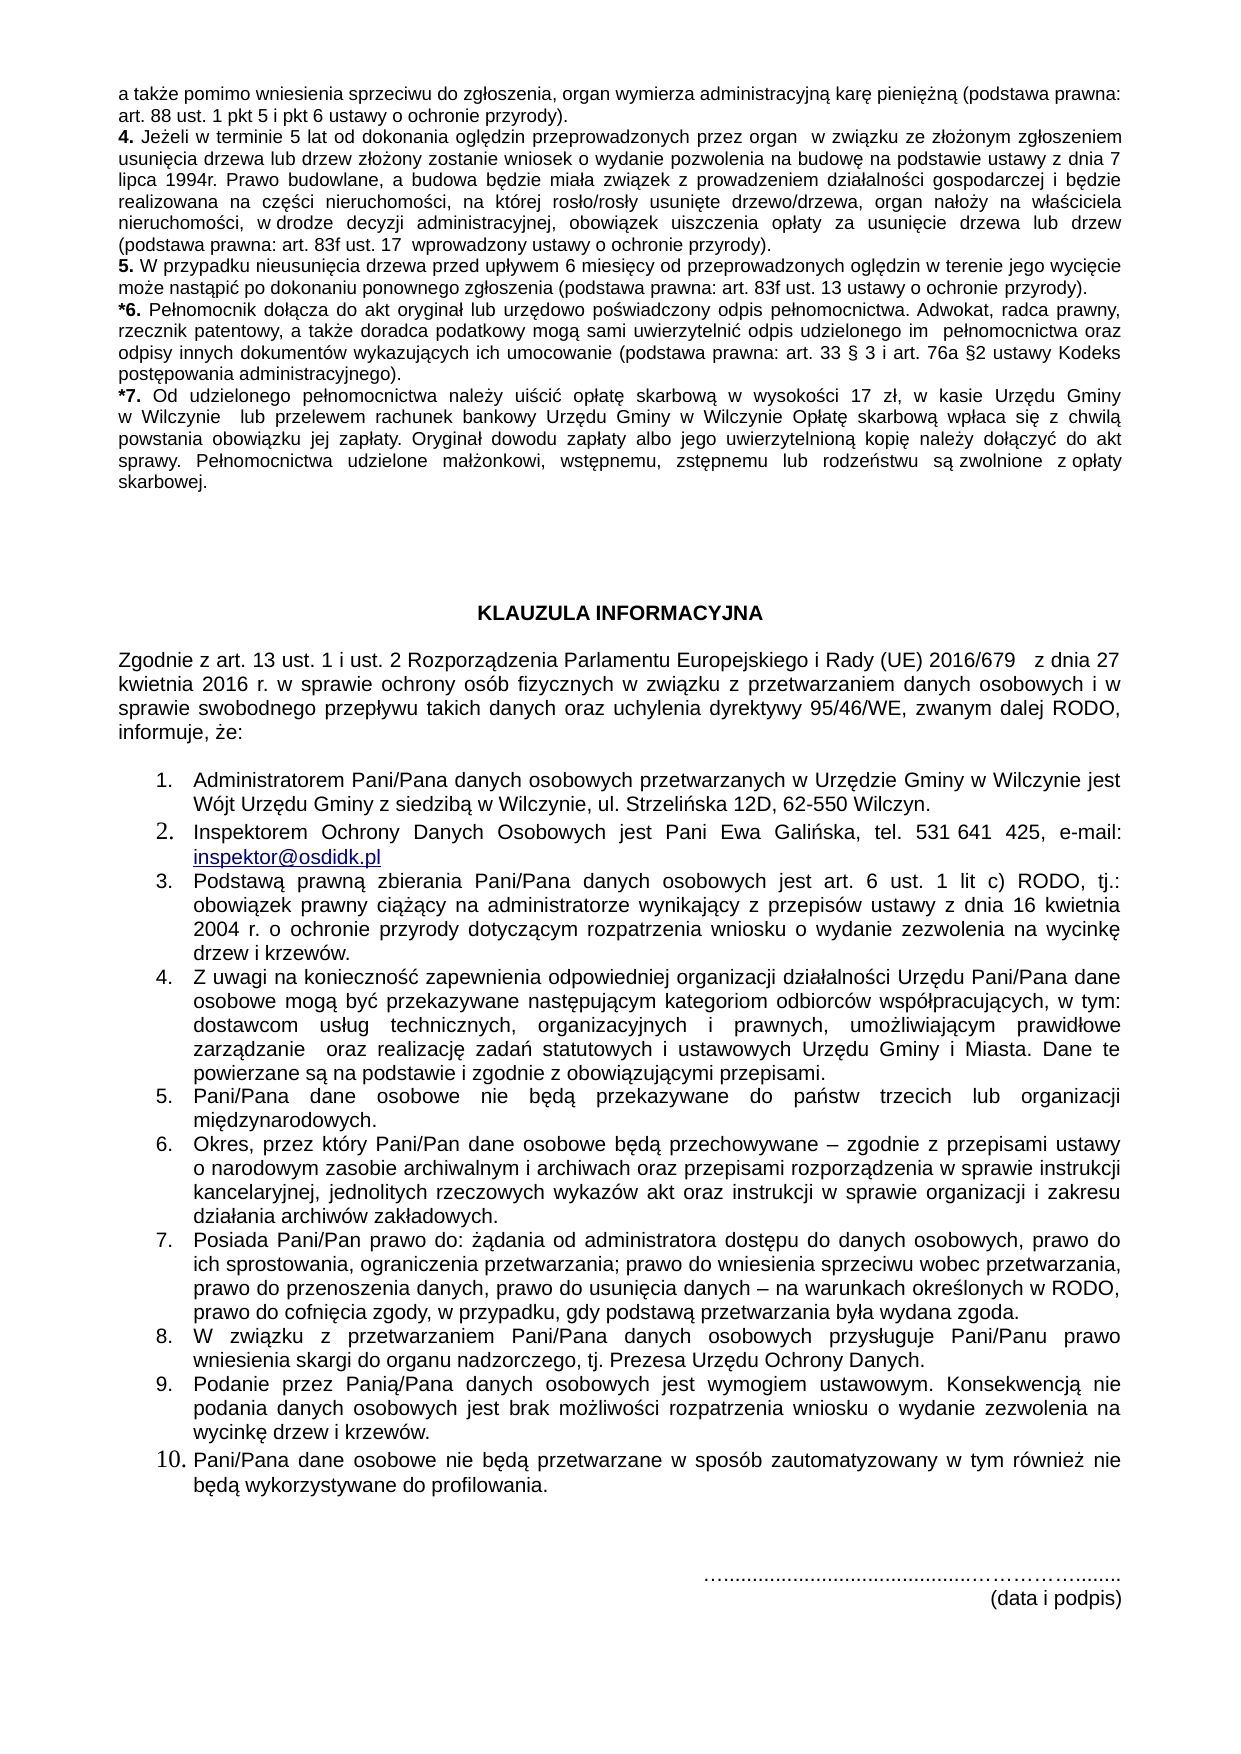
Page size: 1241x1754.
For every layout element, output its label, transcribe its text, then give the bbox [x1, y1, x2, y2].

text Zgodnie z art. 13 ust. 1 i ust. 2 Rozporządzenia Parlamentu Europejskiego i Rady (UE) 2016/679 z dnia 27 kwietnia 2016 r. w sprawie ochrony osób fizycznych w związku z przetwarzaniem danych osobowych i w sprawie swobodnego przepływu takich danych oraz uchylenia dyrektywy 95/46/WE, zwanym dalej RODO, informuje, że: [118, 648, 1122, 744]
text KLAUZULA INFORMACYJNA [118, 600, 1122, 624]
text *7. Od udzielonego pełnomocnictwa należy uiścić opłatę skarbową w wysokości 17 zł, w kasie Urzędu Gminy w Wilczynie lub przelewem rachunek bankowy Urzędu Gminy w Wilczynie Opłatę skarbową wpłaca się z chwilą powstania obowiązku jej zapłaty. Oryginał dowodu zapłaty albo jego uwierzytelnioną kopię należy dołączyć do akt sprawy. Pełnomocnictwa udzielone małżonkowi, wstępnemu, zstępnemu lub rodzeństwu są zwolnione z opłaty skarbowej. [118, 385, 1122, 492]
text a także pomimo wniesienia sprzeciwu do zgłoszenia, organ wymierza administracyjną karę pieniężną (podstawa prawna: art. 88 ust. 1 pkt 5 i pkt 6 ustawy o ochronie przyrody). [118, 83, 1122, 126]
text …...........................................……………........ [118, 1562, 1122, 1586]
list Administratorem Pani/Pana danych osobowych przetwarzanych w Urzędzie Gminy w Wilczynie jest Wójt Urzędu Gminy z siedzibą w Wilczynie, ul. Strzelińska 12D, 62-550 Wilczyn. [156, 768, 1122, 816]
list Posiada Pani/Pan prawo do: żądania od administratora dostępu do danych osobowych, prawo do ich sprostowania, ograniczenia przetwarzania; prawo do wniesienia sprzeciwu wobec przetwarzania, prawo do przenoszenia danych, prawo do usunięcia danych – na warunkach określonych w RODO, prawo do cofnięcia zgody, w przypadku, gdy podstawą przetwarzania była wydana zgoda. [156, 1228, 1122, 1324]
text *6. Pełnomocnik dołącza do akt oryginał lub urzędowo poświadczony odpis pełnomocnictwa. Adwokat, radca prawny, rzecznik patentowy, a także doradca podatkowy mogą sami uwierzytelnić odpis udzielonego im pełnomocnictwa oraz odpisy innych dokumentów wykazujących ich umocowanie (podstawa prawna: art. 33 § 3 i art. 76a §2 ustawy Kodeks postępowania administracyjnego). [118, 298, 1122, 385]
text 4. Jeżeli w terminie 5 lat od dokonania oględzin przeprowadzonych przez organ w związku ze złożonym zgłoszeniem usunięcia drzewa lub drzew złożony zostanie wniosek o wydanie pozwolenia na budowę na podstawie ustawy z dnia 7 lipca 1994r. Prawo budowlane, a budowa będzie miała związek z prowadzeniem działalności gospodarczej i będzie realizowana na części nieruchomości, na której rosło/rosły usunięte drzewo/drzewa, organ nałoży na właściciela nieruchomości, w drodze decyzji administracyjnej, obowiązek uiszczenia opłaty za usunięcie drzewa lub drzew (podstawa prawna: art. 83f ust. 17 wprowadzony ustawy o ochronie przyrody). [118, 126, 1122, 255]
list Podanie przez Panią/Pana danych osobowych jest wymogiem ustawowym. Konsekwencją nie podania danych osobowych jest brak możliwości rozpatrzenia wniosku o wydanie zezwolenia na wycinkę drzew i krzewów. [156, 1372, 1122, 1444]
list Pani/Pana dane osobowe nie będą przekazywane do państw trzecich lub organizacji międzynarodowych. [156, 1084, 1122, 1132]
list Okres, przez który Pani/Pan dane osobowe będą przechowywane – zgodnie z przepisami ustawy o narodowym zasobie archiwalnym i archiwach oraz przepisami rozporządzenia w sprawie instrukcji kancelaryjnej, jednolitych rzeczowych wykazów akt oraz instrukcji w sprawie organizacji i zakresu działania archiwów zakładowych. [156, 1132, 1122, 1228]
list Podstawą prawną zbierania Pani/Pana danych osobowych jest art. 6 ust. 1 lit c) RODO, tj.: obowiązek prawny ciążący na administratorze wynikający z przepisów ustawy z dnia 16 kwietnia 2004 r. o ochronie przyrody dotyczącym rozpatrzenia wniosku o wydanie zezwolenia na wycinkę drzew i krzewów. [156, 869, 1122, 964]
list Inspektorem Ochrony Danych Osobowych jest Pani Ewa Galińska, tel. 531 641 425, e-mail: inspektor@osdidk.pl [156, 816, 1122, 869]
text 5. W przypadku nieusunięcia drzewa przed upływem 6 miesięcy od przeprowadzonych oględzin w terenie jego wycięcie może nastąpić po dokonaniu ponownego zgłoszenia (podstawa prawna: art. 83f ust. 13 ustawy o ochronie przyrody). [118, 255, 1122, 298]
list W związku z przetwarzaniem Pani/Pana danych osobowych przysługuje Pani/Panu prawo wniesienia skargi do organu nadzorczego, tj. Prezesa Urzędu Ochrony Danych. [156, 1324, 1122, 1372]
text (data i podpis) [118, 1586, 1122, 1609]
list Z uwagi na konieczność zapewnienia odpowiedniej organizacji działalności Urzędu Pani/Pana dane osobowe mogą być przekazywane następującym kategoriom odbiorców współpracujących, w tym: dostawcom usług technicznych, organizacyjnych i prawnych, umożliwiającym prawidłowe zarządzanie oraz realizację zadań statutowych i ustawowych Urzędu Gminy i Miasta. Dane te powierzane są na podstawie i zgodnie z obowiązującymi przepisami. [156, 964, 1122, 1084]
list Pani/Pana dane osobowe nie będą przetwarzane w sposób zautomatyzowany w tym również nie będą wykorzystywane do profilowania. [156, 1444, 1122, 1496]
